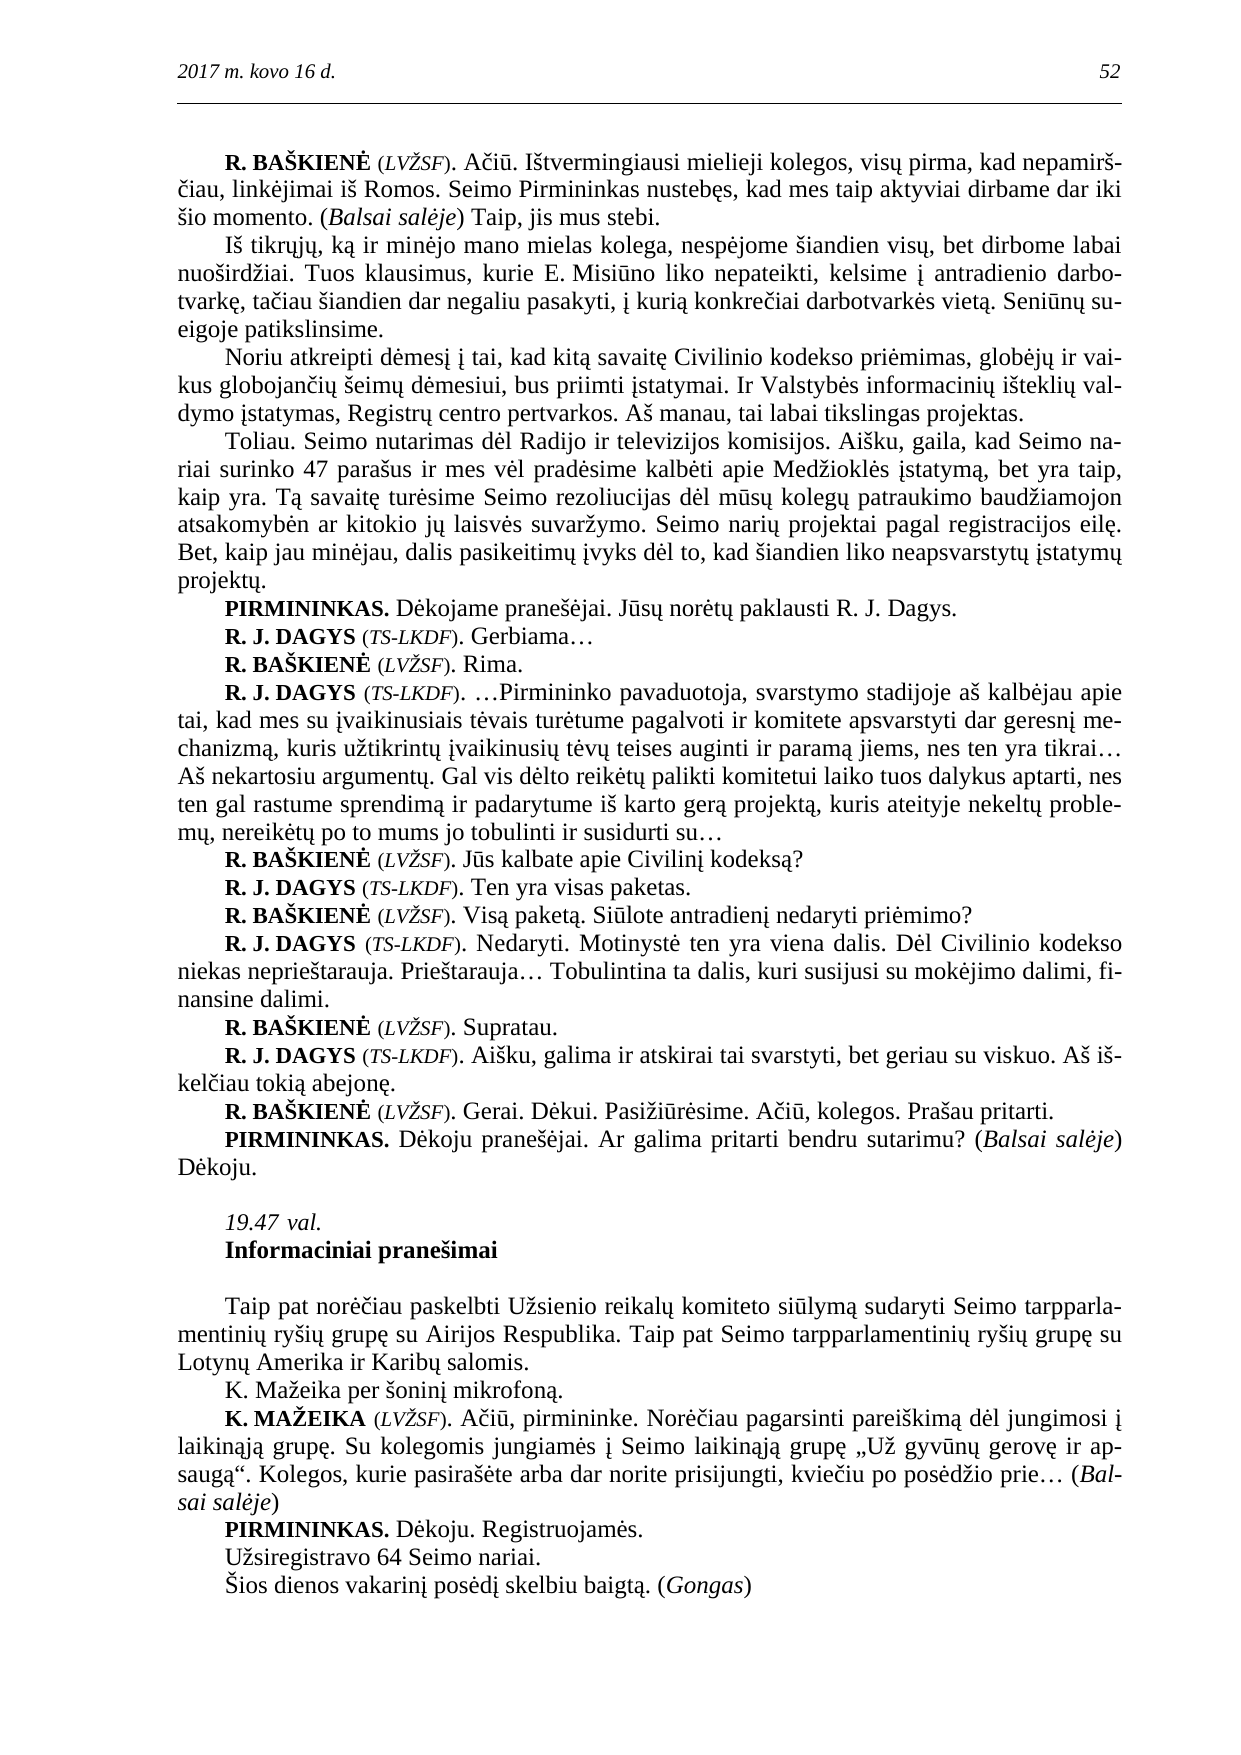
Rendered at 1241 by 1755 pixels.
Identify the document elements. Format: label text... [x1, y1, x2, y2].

text R. BAŠKIENĖ (LVŽSF). Vi­są pa­ke­tą. Siū­lo­te ant­ra­die­nį ne­da­ry­ti pri­ėmi­mo? [177, 901, 1122, 929]
text R. J. DAGYS (TS-LKDF). Ger­bia­ma… [177, 622, 1122, 650]
text R. BAŠKIENĖ (LVŽSF). Ri­ma. [177, 650, 1122, 678]
text PIRMININKAS. Dė­ko­ja­me pra­ne­šė­jai. Jū­sų no­rė­tų pa­klaus­ti R. J. Da­gys. [177, 594, 1122, 622]
text Iš tik­rų­jų, ką ir mi­nė­jo ma­no mie­las ko­le­ga, ne­spė­jo­me šian­dien vi­sų, bet dir­bo­me la­bai nuo­šir­džiai. Tuos klau­si­mus, ku­rie E. Mi­siū­no li­ko ne­pa­teik­ti, kel­si­me į ant­ra­die­nio dar­bo­tvarkę, ta­čiau šian­dien dar ne­ga­liu pa­sa­ky­ti, į ku­rią kon­kre­čiai dar­bo­tvarkės vie­tą. Se­niū­nų su­ei­go­je pa­tiks­lin­si­me. [177, 231, 1122, 343]
text Už­si­re­gist­ra­vo 64 Sei­mo na­riai. [177, 1543, 1122, 1571]
text Taip pat no­rė­čiau pa­skelb­ti Už­sie­nio rei­ka­lų ko­mi­te­to siū­ly­mą su­da­ry­ti Sei­mo tarp­par­la­men­ti­nių ry­šių gru­pę su Ai­ri­jos Res­pub­li­ka. Taip pat Sei­mo tarp­par­la­men­ti­nių ry­šių gru­pę su Lo­ty­nų Ame­ri­ka ir Ka­ri­bų sa­lo­mis. [177, 1292, 1122, 1376]
text No­riu at­kreip­ti dė­me­sį į tai, kad ki­tą sa­vai­tę Ci­vi­li­nio ko­dek­so pri­ėmi­mas, glo­bė­jų ir vai­kus glo­bo­jan­čių šei­mų dė­me­siui, bus pri­im­ti įsta­ty­mai. Ir Vals­ty­bės in­for­ma­ci­nių iš­tek­lių val­dy­mo įsta­ty­mas, Re­gist­rų cen­tro per­tvar­kos. Aš ma­nau, tai la­bai tiks­lin­gas pro­jek­tas. [177, 343, 1122, 427]
text K. Ma­žei­ka per šo­ni­nį mik­ro­fo­ną. [177, 1376, 1122, 1404]
text K. MAŽEIKA (LVŽSF). Ačiū, pir­mi­nin­ke. No­rė­čiau pa­gar­sin­ti pa­reiš­ki­mą dėl jun­gi­mo­si į lai­ki­ną­ją gru­pę. Su ko­le­go­mis jun­gia­mės į Sei­mo lai­ki­ną­ją gru­pę „Už gy­vū­nų ge­ro­vę ir ap­saugą“. Ko­le­gos, ku­rie pa­si­ra­šė­te ar­ba dar no­ri­te pri­si­jung­ti, kvie­čiu po po­sė­džio prie… (Bal­sai sa­lė­je) [177, 1404, 1122, 1516]
text Šios die­nos va­ka­ri­nį po­sė­dį skel­biu baig­tą. (Gon­gas) [177, 1571, 1122, 1599]
text 19.47 val. [224, 1208, 1122, 1236]
text R. BAŠKIENĖ (LVŽSF). Su­pra­tau. [177, 1013, 1122, 1041]
text R. J. DAGYS (TS-LKDF). Ten yra vi­sas pa­ke­tas. [177, 873, 1122, 901]
text R. J. DAGYS (TS-LKDF). …Pir­mi­nin­ko pa­va­duo­to­ja, svars­ty­mo sta­di­jo­je aš kal­bė­jau apie tai, kad mes su įvai­ki­nu­siais tė­vais tu­rė­tu­me pa­gal­vo­ti ir ko­mi­te­te ap­svars­ty­ti dar ge­res­nį me­cha­niz­mą, ku­ris už­tik­rin­tų įvai­ki­nu­sių tė­vų tei­ses au­gin­ti ir pa­ra­mą jiems, nes ten yra tik­rai… Aš ne­kar­to­siu ar­gu­men­tų. Gal vis dėl­to rei­kė­tų pa­lik­ti ko­mi­te­tui lai­ko tuos da­ly­kus ap­tar­ti, nes ten gal ras­tu­me spren­di­mą ir pa­da­ry­tu­me iš kar­to ge­rą pro­jek­tą, ku­ris at­ei­ty­je ne­kel­tų pro­ble­mų, ne­rei­kė­tų po to mums jo to­bu­lin­ti ir su­si­dur­ti su… [177, 678, 1122, 846]
text R. BAŠKIENĖ (LVŽSF). Ge­rai. Dė­kui. Pa­si­žiū­rė­si­me. Ačiū, ko­le­gos. Pra­šau pri­tar­ti. [177, 1097, 1122, 1125]
text To­liau. Sei­mo nu­ta­ri­mas dėl Ra­di­jo ir te­le­vi­zi­jos ko­mi­si­jos. Aiš­ku, gai­la, kad Sei­mo na­riai su­rin­ko 47 pa­ra­šus ir mes vėl pra­dė­si­me kal­bė­ti apie Me­džiok­lės įsta­ty­mą, bet yra taip, kaip yra. Tą sa­vai­tę tu­rė­si­me Sei­mo re­zo­liu­ci­jas dėl mū­sų ko­le­gų pa­trau­ki­mo bau­džia­mo­jon at­sa­ko­my­bėn ar ki­to­kio jų lais­vės su­var­žy­mo. Sei­mo na­rių pro­jek­tai pa­gal re­gist­ra­ci­jos ei­lę. Bet, kaip jau mi­nė­jau, da­lis pa­si­kei­ti­mų įvyks dėl to, kad šian­dien li­ko ne­ap­svars­ty­tų įsta­ty­mų pro­jek­tų. [177, 427, 1122, 594]
text R. BAŠKIENĖ (LVŽSF). Jūs kal­ba­te apie Ci­vi­li­nį ko­dek­są? [177, 846, 1122, 873]
text In­for­ma­ci­niai pra­ne­ši­mai [177, 1236, 1122, 1264]
text R. BAŠKIENĖ (LVŽSF). Ačiū. Iš­tver­min­giau­si mie­lie­ji ko­le­gos, vi­sų pir­ma, kad ne­pa­mirš­čiau, lin­kė­ji­mai iš Ro­mos. Sei­mo Pir­mi­nin­kas nu­ste­bęs, kad mes taip ak­ty­viai dir­ba­me dar iki šio mo­men­to. (Bal­sai sa­lė­je) Taip, jis mus ste­bi. [177, 148, 1122, 231]
text PIRMININKAS. Dė­ko­ju pra­ne­šė­jai. Ar ga­li­ma pri­tar­ti ben­dru su­ta­ri­mu? (Bal­sai sa­lė­je) Dė­ko­ju. [177, 1125, 1122, 1181]
text R. J. DAGYS (TS-LKDF). Ne­da­ry­ti. Mo­ti­nys­tė ten yra vie­na da­lis. Dėl Ci­vi­li­nio ko­dek­so nie­kas ne­pri­eš­ta­rau­ja. Prieš­ta­rau­ja… To­bu­lin­ti­na ta da­lis, ku­ri su­si­ju­si su mo­kė­ji­mo da­li­mi, fi­nan­si­ne da­li­mi. [177, 929, 1122, 1013]
text PIRMININKAS. Dė­ko­ju. Re­gist­ruo­ja­mės. [177, 1516, 1122, 1543]
text R. J. DAGYS (TS-LKDF). Aiš­ku, ga­li­ma ir at­ski­rai tai svars­ty­ti, bet ge­riau su vis­kuo. Aš iš­kel­čiau to­kią abe­jo­nę. [177, 1041, 1122, 1097]
